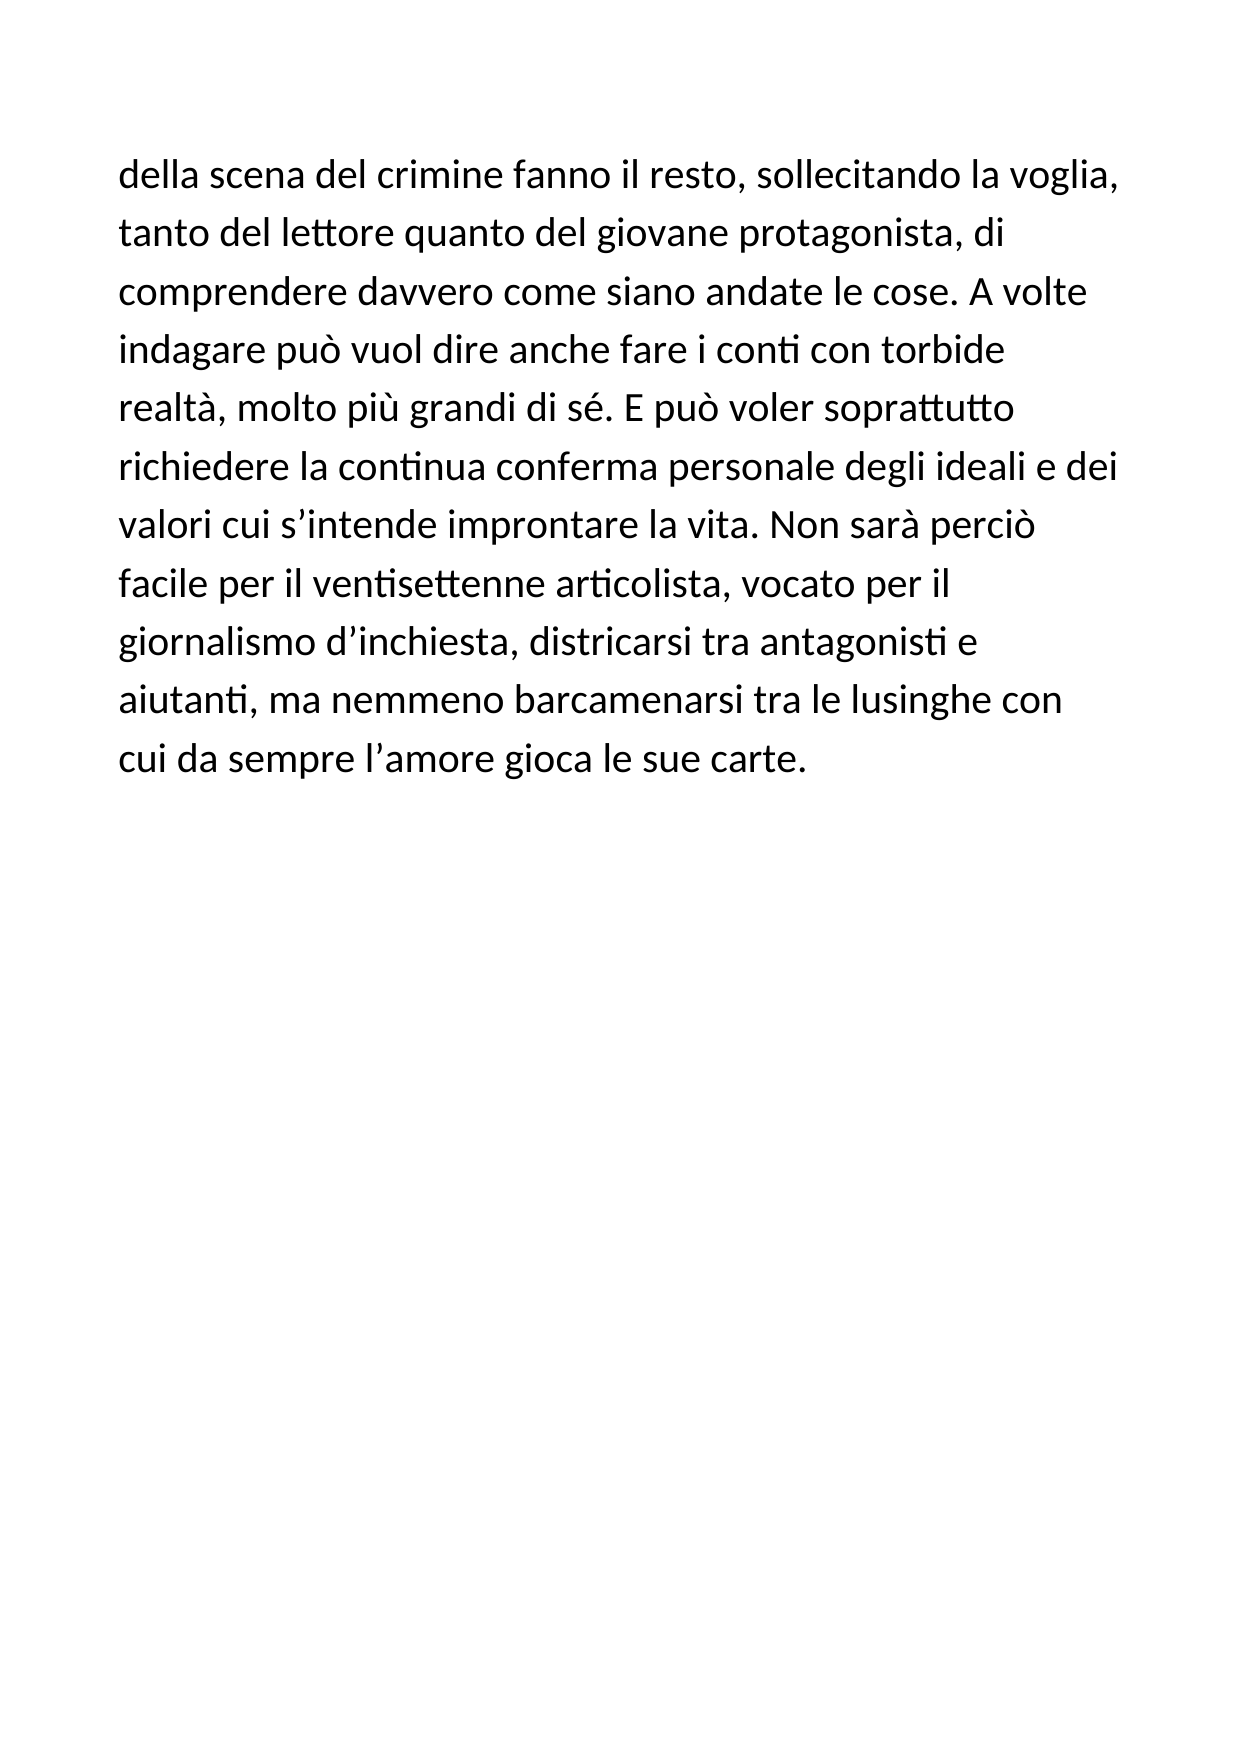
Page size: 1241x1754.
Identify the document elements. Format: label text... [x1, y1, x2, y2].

text della scena del crimine fanno il resto, sollecitando la voglia, tanto del lettore quanto del giovane protagonista, di comprendere davvero come siano andate le cose. A volte indagare può vuol dire anche fare i conti con torbide realtà, molto più grandi di sé. E può voler soprattutto richiedere la continua conferma personale degli ideali e dei valori cui s’intende improntare la vita. Non sarà perciò facile per il ventisettenne articolista, vocato per il giornalismo d’inchiesta, districarsi tra antagonisti e aiutanti, ma nemmeno barcamenarsi tra le lusinghe con cui da sempre l’amore gioca le sue carte. [118, 148, 1122, 783]
